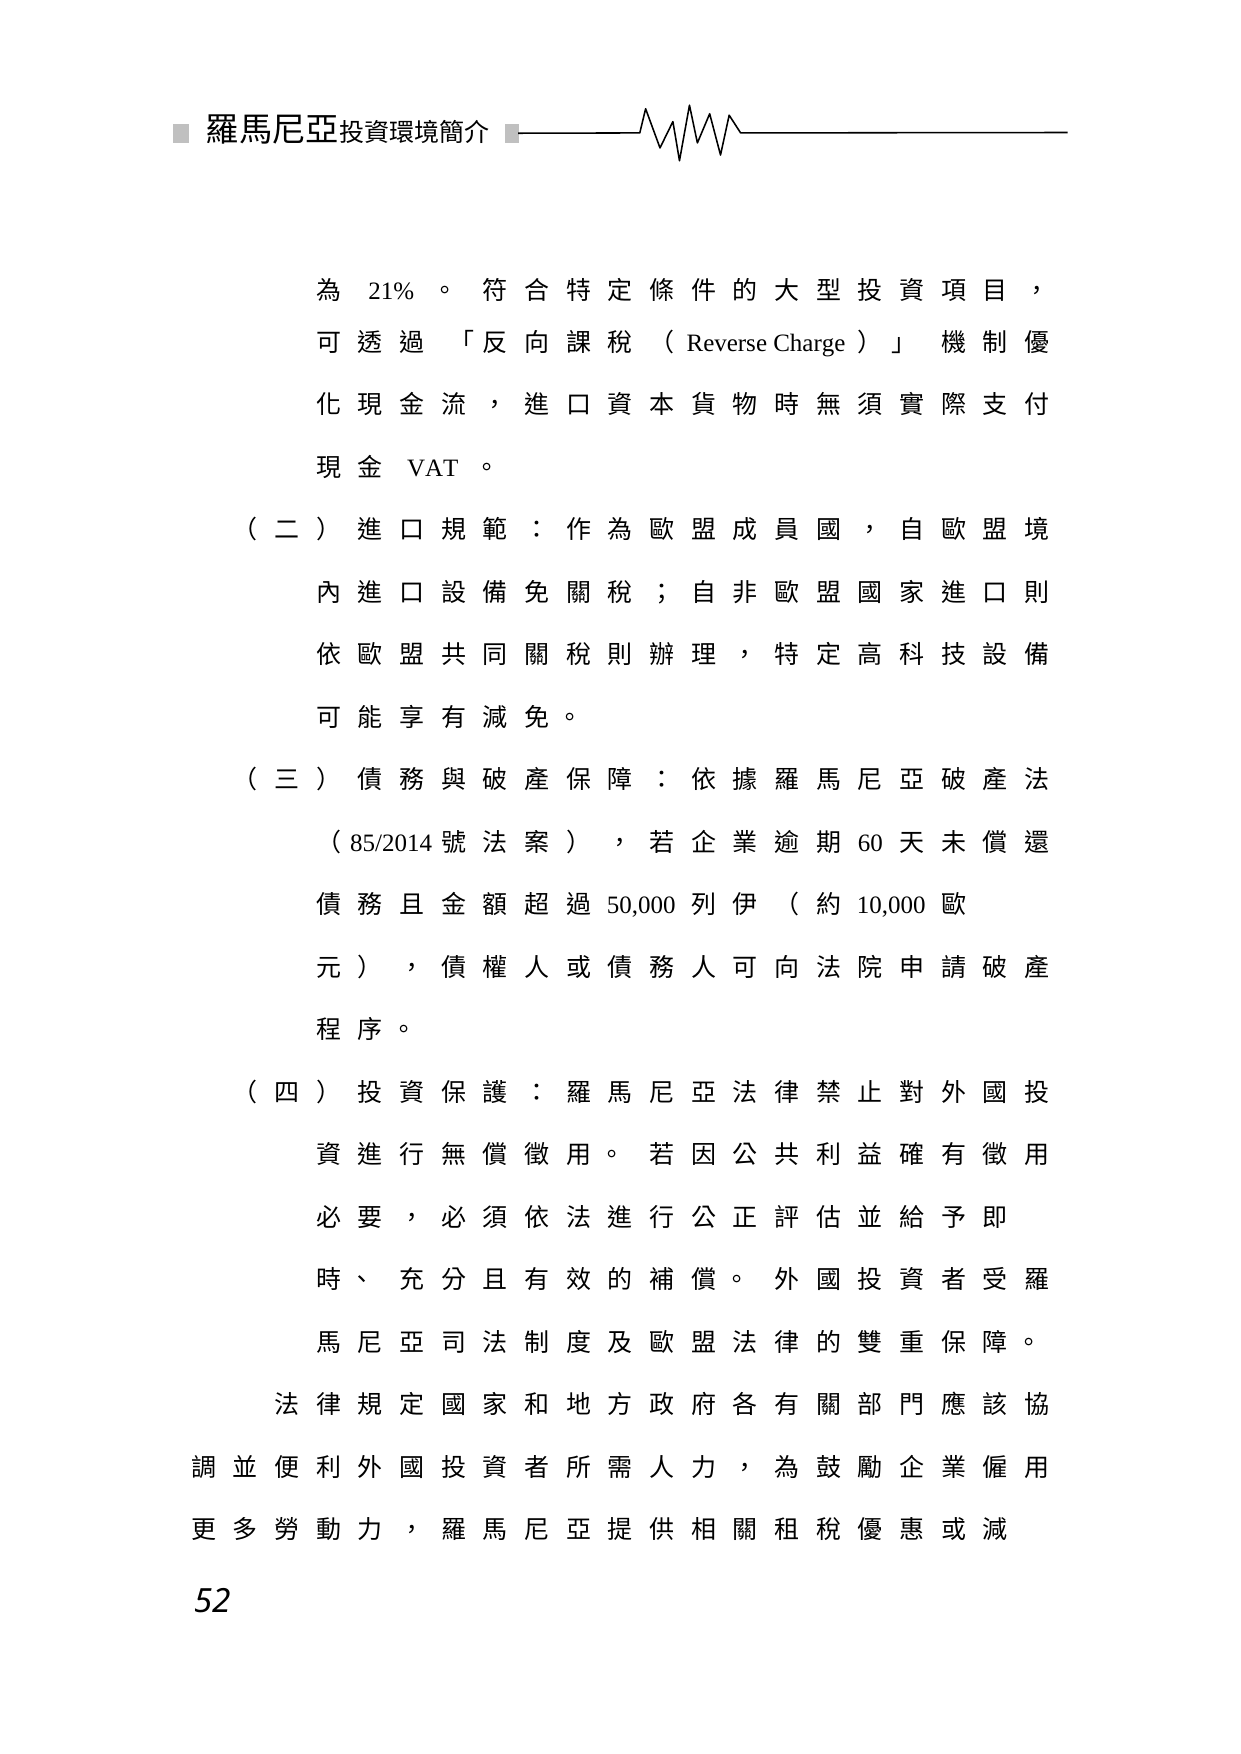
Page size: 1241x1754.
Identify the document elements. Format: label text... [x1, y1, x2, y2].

text （四）投資保護：羅馬尼亞法律禁止對外國投資進行無償徵用。若因公共利益確有徵用必要，必須依法進行公正評估並給予即時、充分且有效的補償。外國投資者受羅馬尼亞司法制度及歐盟法律的雙重保障。 [207, 1049, 1058, 1361]
text （二）進口規範：作為歐盟成員國，自歐盟境內進口設備免關稅；自非歐盟國家進口則依歐盟共同關稅則辦理，特定高科技設備可能享有減免。 [207, 486, 1058, 736]
text （三）債務與破產保障：依據羅馬尼亞破產法（85/2014號法案），若企業逾期60天未償還債務且金額超過50,000列伊（約10,000歐元），債權人或債務人可向法院申請破產程序。 [207, 736, 1058, 1049]
text 為21%。符合特定條件的大型投資項目，可透過「反向課稅（Reverse Charge）」機制優化現金流，進口資本貨物時無須實際支付現金VAT。 [207, 236, 1058, 486]
text 法律規定國家和地方政府各有關部門應該協調並便利外國投資者所需人力，為鼓勵企業僱用更多勞動力，羅馬尼亞提供相關租稅優惠或減 [183, 1361, 1058, 1549]
